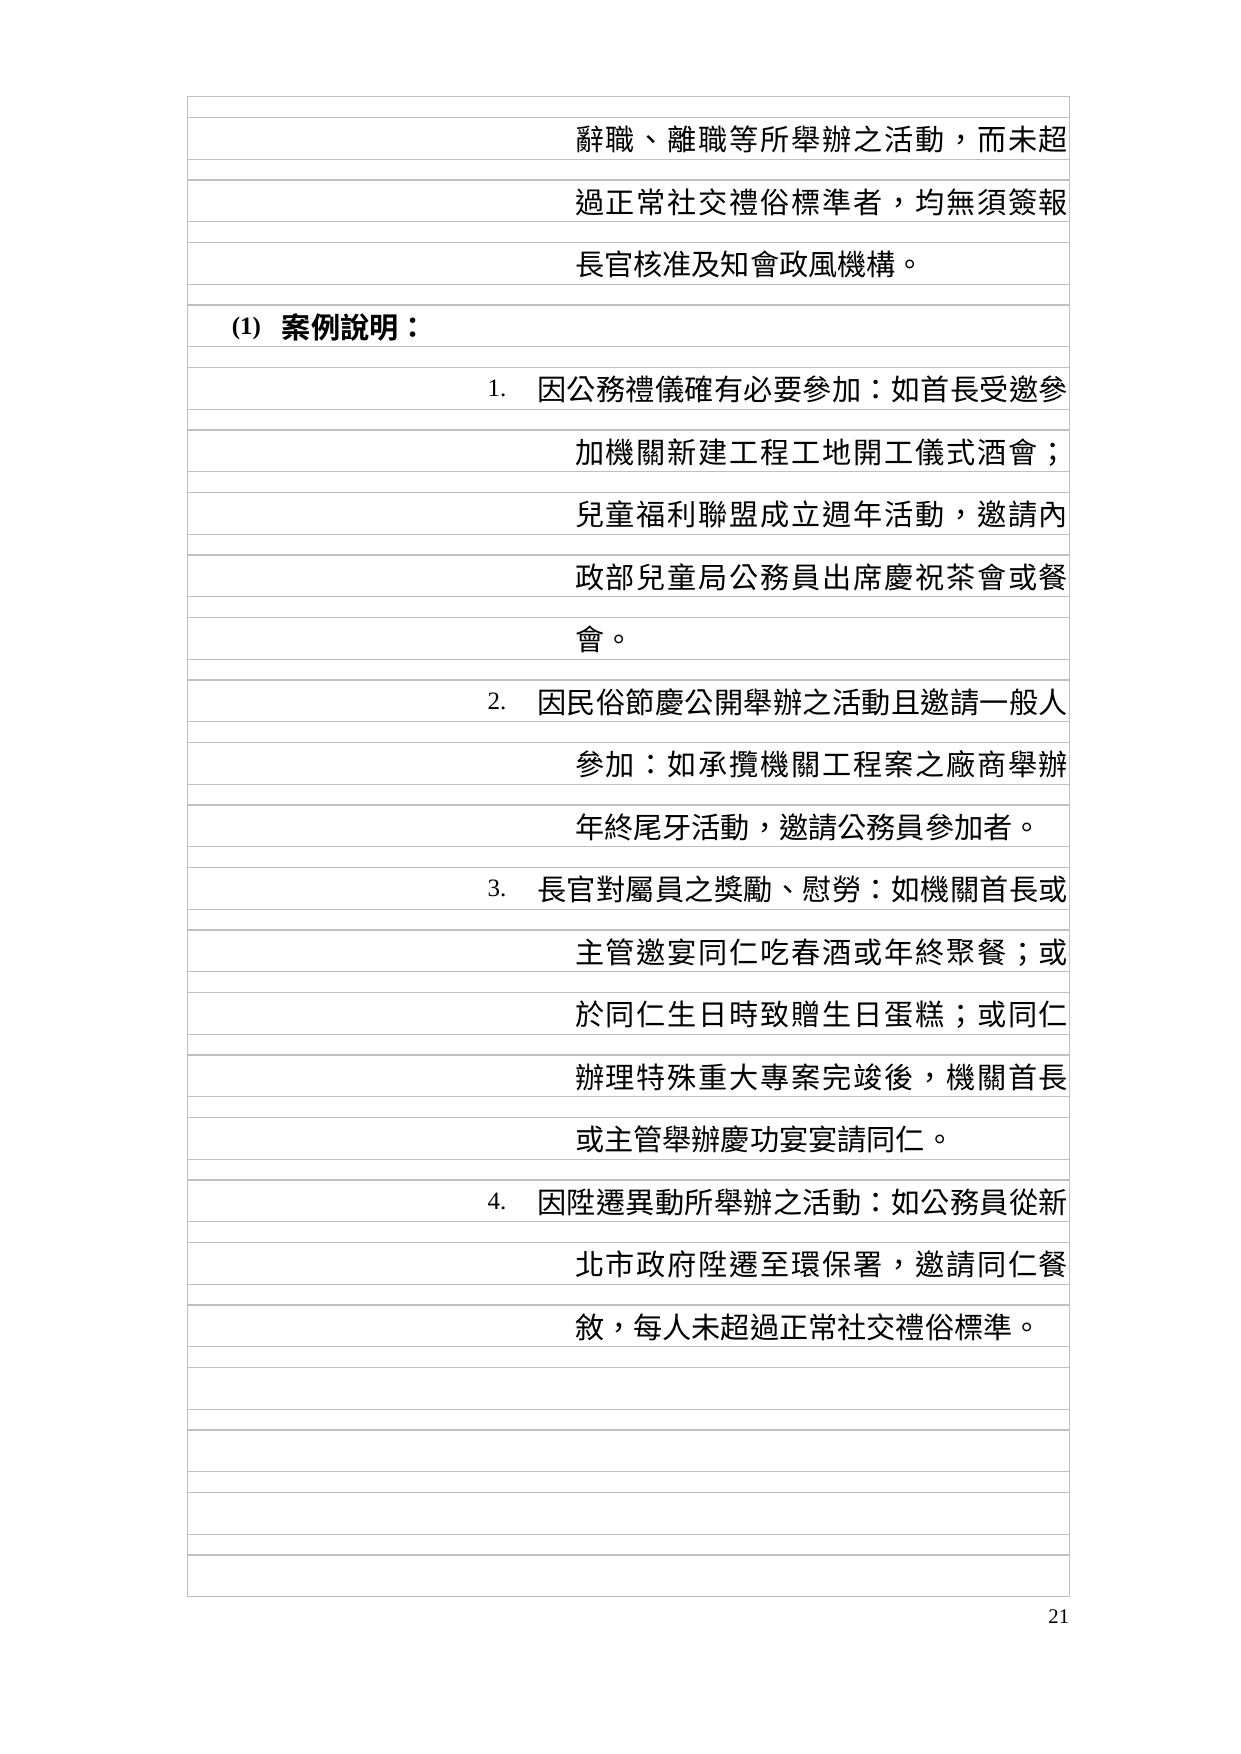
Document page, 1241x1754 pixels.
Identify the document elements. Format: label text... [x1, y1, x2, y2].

list [487, 972, 1069, 992]
list [487, 1097, 1069, 1117]
list 主管邀宴同仁吃春酒或年終聚餐；或 [487, 931, 1069, 971]
list [487, 1285, 1069, 1304]
list 因公務禮儀確有必要參加：如首長受邀參加機關新建工程工地開工儀式酒會；兒童福利聯盟成立週年活動，邀請內政部兒童局公務員出席慶祝茶會或餐會。 [487, 597, 1069, 617]
list 因公務禮儀確有必要參加：如首長受邀參加機關新建工程工地開工儀式酒會；兒童福利聯盟成立週年活動，邀請內政部兒童局公務員出席慶祝茶會或餐會。 [487, 493, 1069, 534]
list 因公務禮儀確有必要參加：如首長受邀參加機關新建工程工地開工儀式酒會；兒童福利聯盟成立週年活動，邀請內政部兒童局公務員出席慶祝茶會或餐會。 [487, 410, 1069, 429]
list 因公務禮儀確有必要參加：如首長受邀參加機關新建工程工地開工儀式酒會；兒童福利聯盟成立週年活動，邀請內政部兒童局公務員出席慶祝茶會或餐會。 [487, 556, 1069, 596]
list 因公務禮儀確有必要參加：如首長受邀參加機關新建工程工地開工儀式酒會；兒童福利聯盟成立週年活動，邀請內政部兒童局公務員出席慶祝茶會或餐會。 [487, 347, 1069, 367]
list 辦理特殊重大專案完竣後，機關首長 [487, 1056, 1069, 1096]
list 因公務禮儀確有必要參加：如首長受邀參加機關新建工程工地開工儀式酒會；兒童福利聯盟成立週年活動，邀請內政部兒童局公務員出席慶祝茶會或餐會。 [487, 431, 1069, 471]
list [487, 1222, 1069, 1242]
list 因民俗節慶公開舉辦之活動且邀請一般人 [487, 681, 1069, 721]
list 長官對屬員之獎勵、慰勞或因訂婚、結婚、生育、喬遷、就職、陞遷異動、退休、辭職、離職等所舉辦之活動，而未超過正常社交禮俗標準者，均無須簽報長官核准及知會政風機構。 [487, 243, 1069, 284]
list 因陞遷異動所舉辦之活動：如公務員從新 [487, 1181, 1069, 1221]
list 因公務禮儀確有必要參加：如首長受邀參加機關新建工程工地開工儀式酒會；兒童福利聯盟成立週年活動，邀請內政部兒童局公務員出席慶祝茶會或餐會。 [487, 472, 1069, 492]
list [487, 1160, 1069, 1179]
list 長官對屬員之獎勵、慰勞：如機關首長或 [487, 868, 1069, 909]
list 長官對屬員之獎勵、慰勞或因訂婚、結婚、生育、喬遷、就職、陞遷異動、退休、辭職、離職等所舉辦之活動，而未超過正常社交禮俗標準者，均無須簽報長官核准及知會政風機構。 [487, 181, 1069, 221]
list 北市政府陞遷至環保署，邀請同仁餐 [487, 1243, 1069, 1284]
list 於同仁生日時致贈生日蛋糕；或同仁 [487, 993, 1069, 1034]
list 長官對屬員之獎勵、慰勞或因訂婚、結婚、生育、喬遷、就職、陞遷異動、退休、辭職、離職等所舉辦之活動，而未超過正常社交禮俗標準者，均無須簽報長官核准及知會政風機構。 [487, 97, 1069, 117]
list 因公務禮儀確有必要參加：如首長受邀參加機關新建工程工地開工儀式酒會；兒童福利聯盟成立週年活動，邀請內政部兒童局公務員出席慶祝茶會或餐會。 [487, 618, 1069, 659]
list 年終尾牙活動，邀請公務員參加者。 [487, 806, 1069, 846]
list 或主管舉辦慶功宴宴請同仁。 [487, 1118, 1069, 1159]
list [487, 785, 1069, 804]
list [487, 910, 1069, 929]
list 長官對屬員之獎勵、慰勞或因訂婚、結婚、生育、喬遷、就職、陞遷異動、退休、辭職、離職等所舉辦之活動，而未超過正常社交禮俗標準者，均無須簽報長官核准及知會政風機構。 [487, 222, 1069, 242]
list [232, 285, 1069, 304]
list [487, 847, 1069, 867]
list [487, 722, 1069, 742]
list [487, 1035, 1069, 1054]
list 案例說明： [232, 306, 1069, 346]
list 因公務禮儀確有必要參加：如首長受邀參加機關新建工程工地開工儀式酒會；兒童福利聯盟成立週年活動，邀請內政部兒童局公務員出席慶祝茶會或餐會。 [487, 368, 1069, 409]
list 長官對屬員之獎勵、慰勞或因訂婚、結婚、生育、喬遷、就職、陞遷異動、退休、辭職、離職等所舉辦之活動，而未超過正常社交禮俗標準者，均無須簽報長官核准及知會政風機構。 [487, 118, 1069, 159]
list [487, 660, 1069, 679]
list 參加：如承攬機關工程案之廠商舉辦 [487, 743, 1069, 784]
list 長官對屬員之獎勵、慰勞或因訂婚、結婚、生育、喬遷、就職、陞遷異動、退休、辭職、離職等所舉辦之活動，而未超過正常社交禮俗標準者，均無須簽報長官核准及知會政風機構。 [487, 160, 1069, 179]
list 因公務禮儀確有必要參加：如首長受邀參加機關新建工程工地開工儀式酒會；兒童福利聯盟成立週年活動，邀請內政部兒童局公務員出席慶祝茶會或餐會。 [487, 535, 1069, 554]
list 敘，每人未超過正常社交禮俗標準。 [487, 1306, 1069, 1346]
